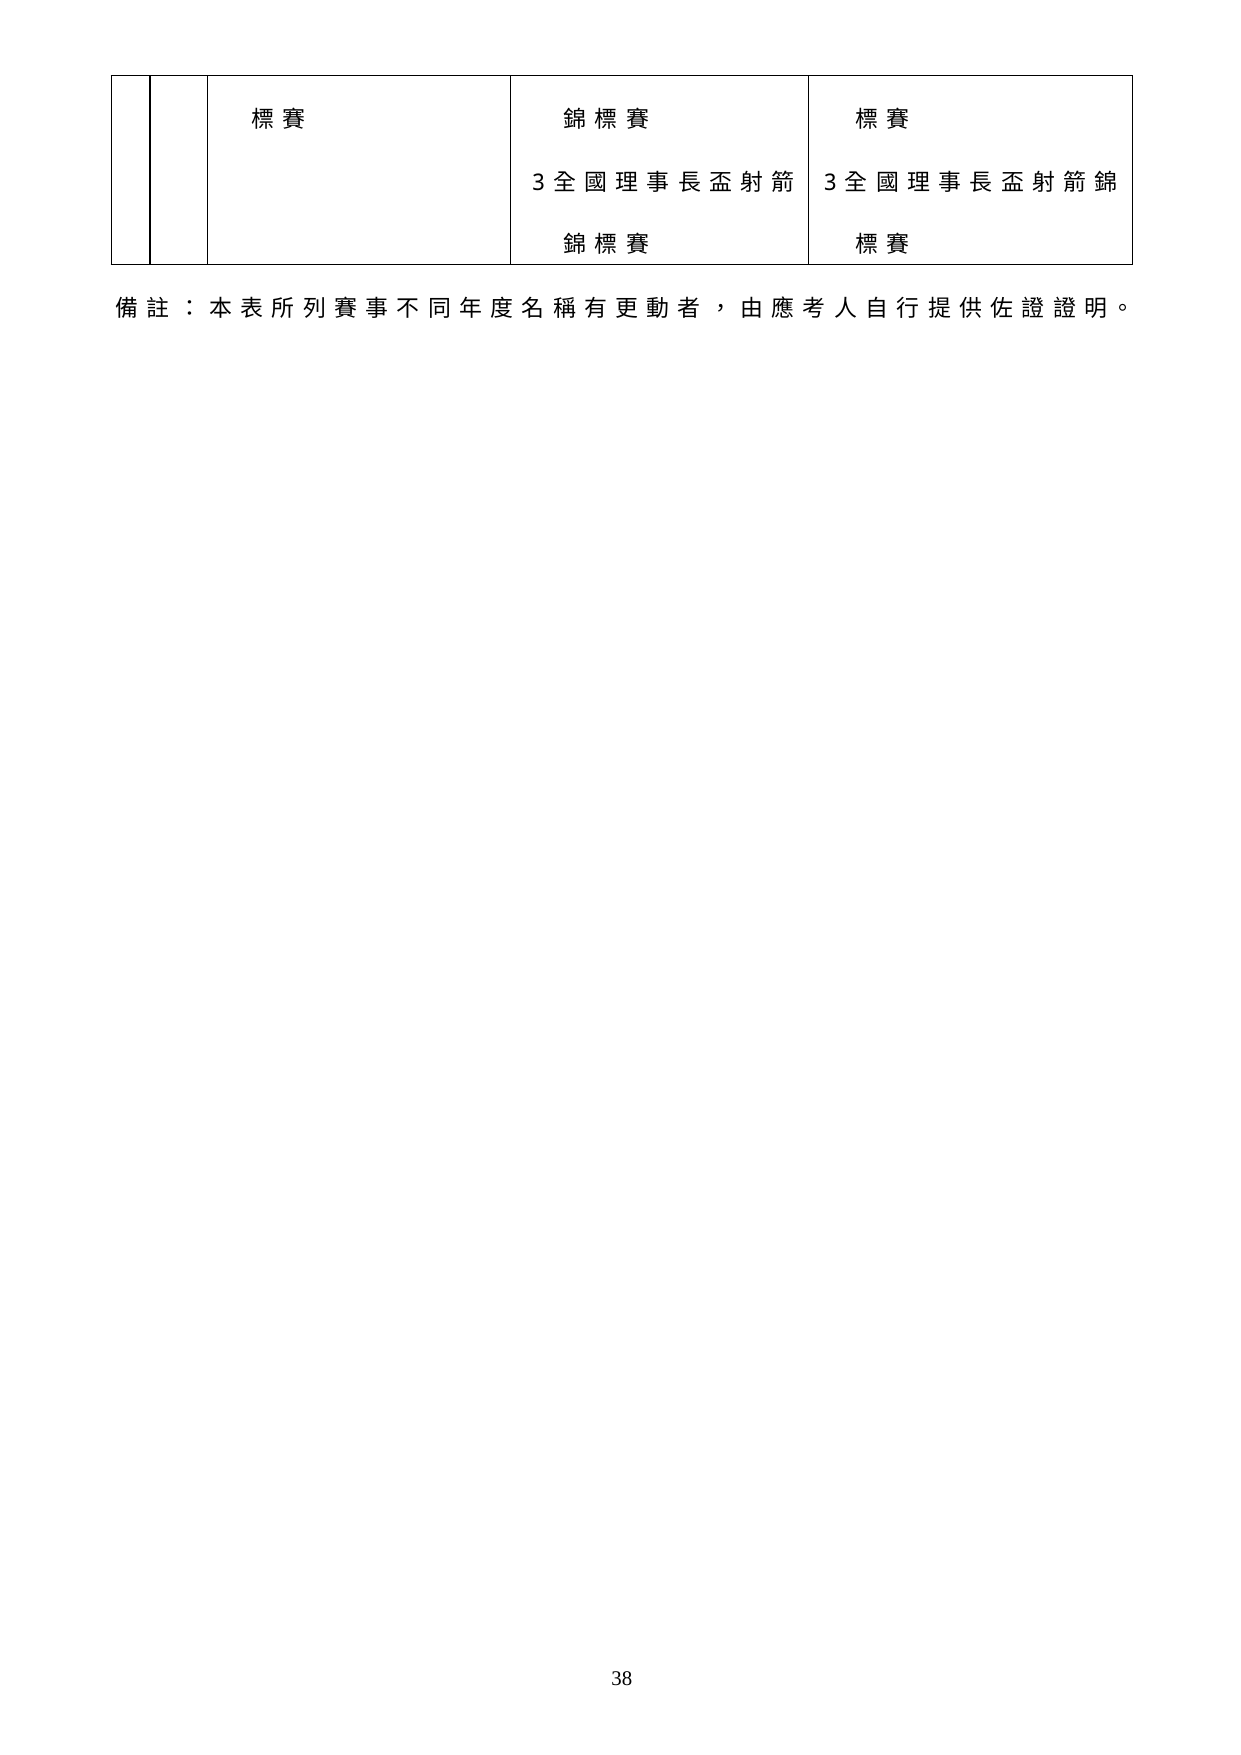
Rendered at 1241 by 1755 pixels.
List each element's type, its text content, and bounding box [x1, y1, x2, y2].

table_cell 射箭 [151, 76, 207, 264]
table_cell 標賽 3全國理事長盃射箭錦標賽 [809, 76, 1132, 264]
table_cell 標賽 [208, 76, 510, 264]
table_cell [112, 76, 149, 264]
table_cell 錦標賽 3全國理事長盃射箭錦標賽 [511, 76, 808, 264]
text 備註：本表所列賽事不同年度名稱有更動者，由應考人自行提供佐證證明。 [111, 265, 1132, 327]
